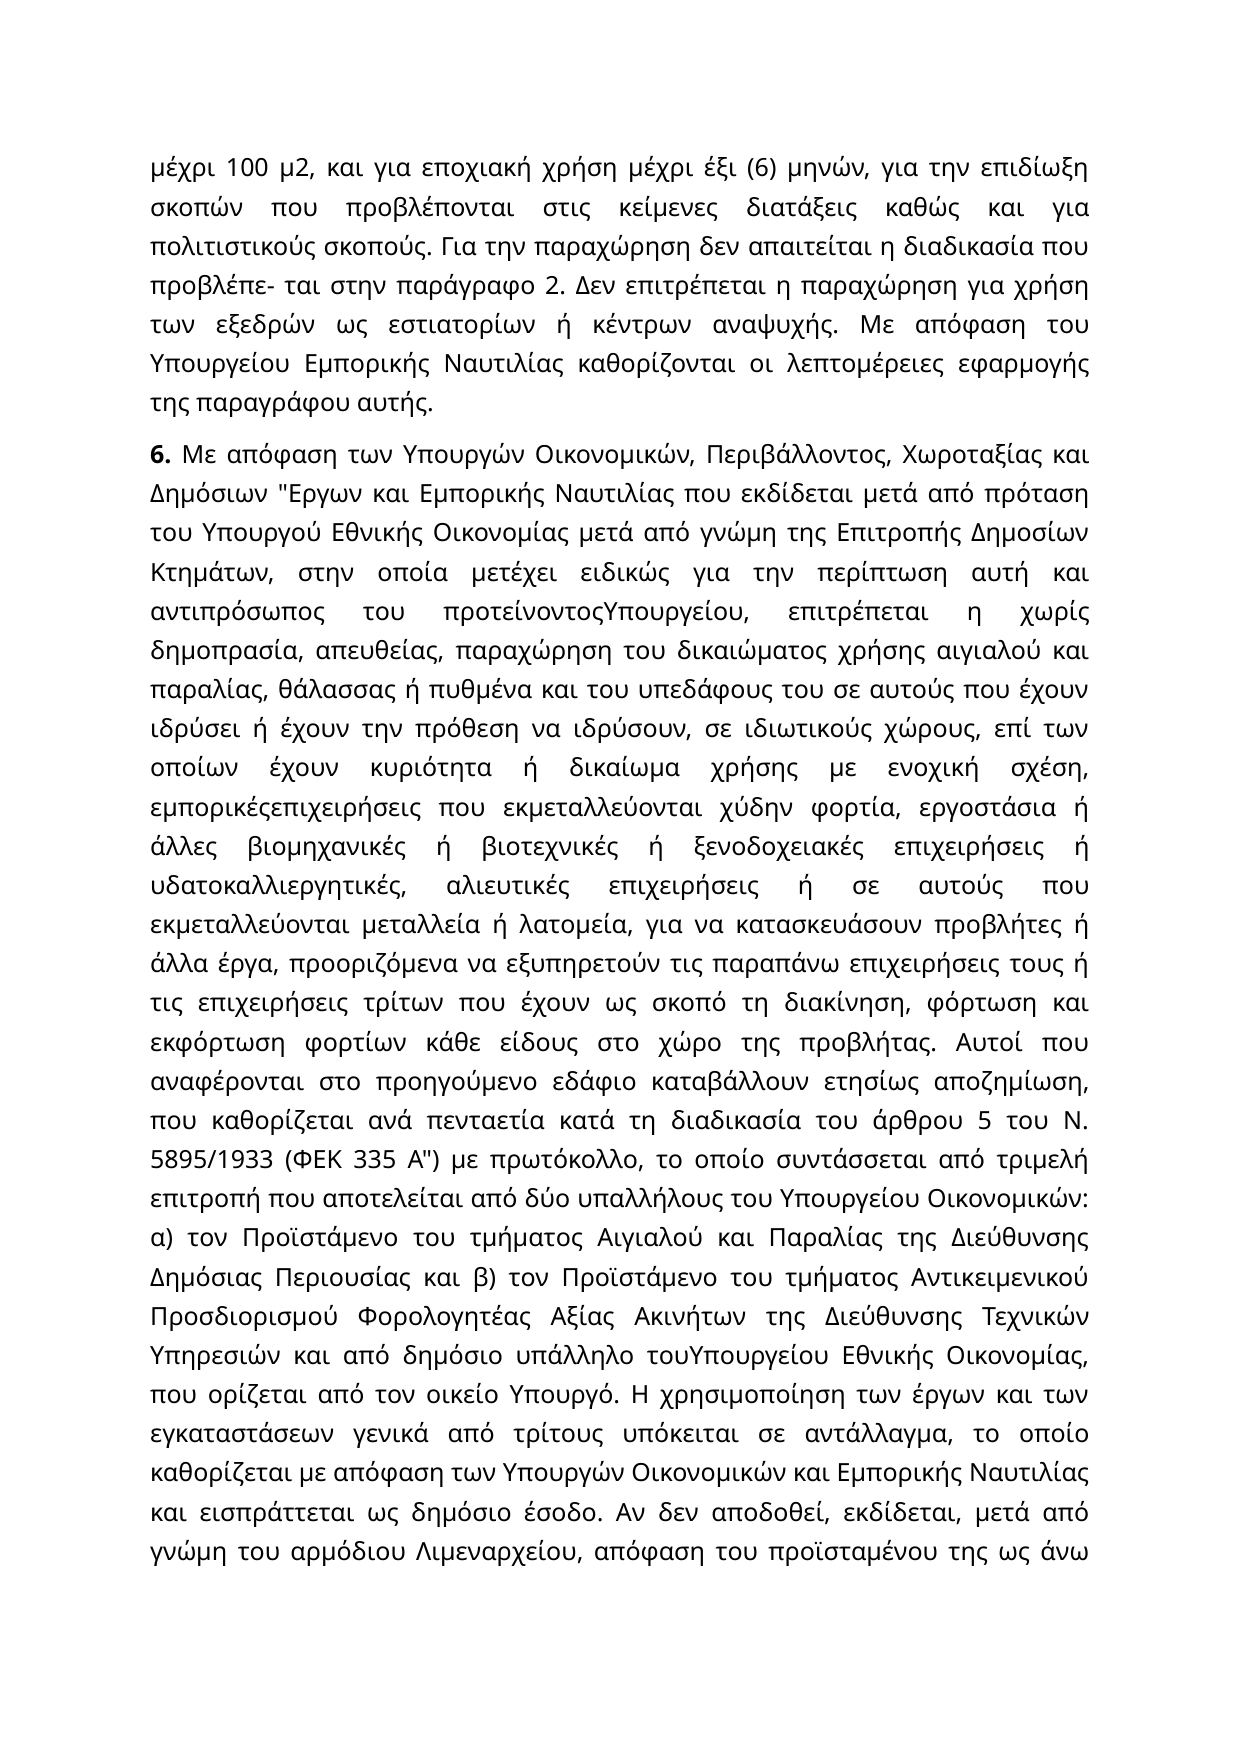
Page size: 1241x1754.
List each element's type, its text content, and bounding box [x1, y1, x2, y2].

text 6. Με απόφαση των Υπουργών Οικονομικών, Περιβάλλοντος, Χωροταξίας και Δημόσιων "Εργων και Εμπορικής Ναυτιλίας που εκδίδεται μετά από πρόταση του Υπουργού Εθνικής Οικονομίας μετά από γνώμη της Επιτροπής Δημοσίων Κτημάτων, στην οποία μετέχει ειδικώς για την περίπτωση αυτή και αντιπρόσωπος του προτείνοντοςΥπουργείου, επιτρέπεται η χωρίς δημοπρασία, απευθείας, παραχώρηση του δικαιώματος χρήσης αιγιαλού και παραλίας, θάλασσας ή πυθμένα και του υπεδάφους του σε αυτούς που έχουν ιδρύσει ή έχουν την πρόθεση να ιδρύσουν, σε ιδιωτικούς χώρους, επί των οποίων έχουν κυριότητα ή δικαίωμα χρήσης με ενοχική σχέση, εμπορικέςεπιχειρήσεις που εκμεταλλεύονται χύδην φορτία, εργοστάσια ή άλλες βιομηχανικές ή βιοτεχνικές ή ξενοδοχειακές επιχειρήσεις ή υδατοκαλλιεργητικές, αλιευτικές επιχειρήσεις ή σε αυτούς που εκμεταλλεύονται μεταλλεία ή λατομεία, για να κατασκευάσουν προβλήτες ή άλλα έργα, προοριζόμενα να εξυπηρετούν τις παραπάνω επιχειρήσεις τους ή τις επιχειρήσεις τρίτων που έχουν ως σκοπό τη διακίνηση, φόρτωση και εκφόρτωση φορτίων κάθε είδους στο χώρο της προβλήτας. Αυτοί που αναφέρονται στο προηγούμενο εδάφιο καταβάλλουν ετησίως αποζημίωση, που καθορίζεται ανά πενταετία κατά τη διαδικασία του άρθρου 5 του Ν. 5895/1933 (ΦΕΚ 335 Α") με πρωτόκολλο, το οποίο συντάσσεται από τριμελή επιτροπή που αποτελείται από δύο υπαλλήλους του Υπουργείου Οικονομικών: α) τον Προϊστάμενο του τμήματος Αιγιαλού και Παραλίας της Διεύθυνσης Δημόσιας Περιουσίας και β) τον Προϊστάμενο του τμήματος Αντικειμενικού Προσδιορισμού Φορολογητέας Αξίας Ακινήτων της Διεύθυνσης Τεχνικών Υπηρεσιών και από δημόσιο υπάλληλο τουΥπουργείου Εθνικής Οικονομίας, που ορίζεται από τον οικείο Υπουργό. Η χρησιμοποίηση των έργων και των εγκαταστάσεων γενικά από τρίτους υπόκειται σε αντάλλαγμα, το οποίο καθορίζεται με απόφαση των Υπουργών Οικονομικών και Εμπορικής Ναυτιλίας και εισπράττεται ως δημόσιο έσοδο. Αν δεν αποδοθεί, εκδίδεται, μετά από γνώμη του αρμόδιου Λιμεναρχείου, απόφαση του προϊσταμένου της ως άνω [150, 437, 1090, 1567]
text μέχρι 100 μ2, και για εποχιακή χρήση μέχρι έξι (6) μηνών, για την επιδίωξη σκοπών που προβλέπονται στις κείμενες διατάξεις καθώς και για πολιτιστικούς σκοπούς. Για την παραχώρηση δεν απαιτείται η διαδικασία που προβλέπε- ται στην παράγραφο 2. Δεν επιτρέπεται η παραχώρηση για χρήση των εξεδρών ως εστιατορίων ή κέντρων αναψυχής. Με απόφαση του Υπουργείου Εμπορικής Ναυτιλίας καθορίζονται οι λεπτομέρειες εφαρμογής της παραγράφου αυτής. [150, 150, 1090, 419]
